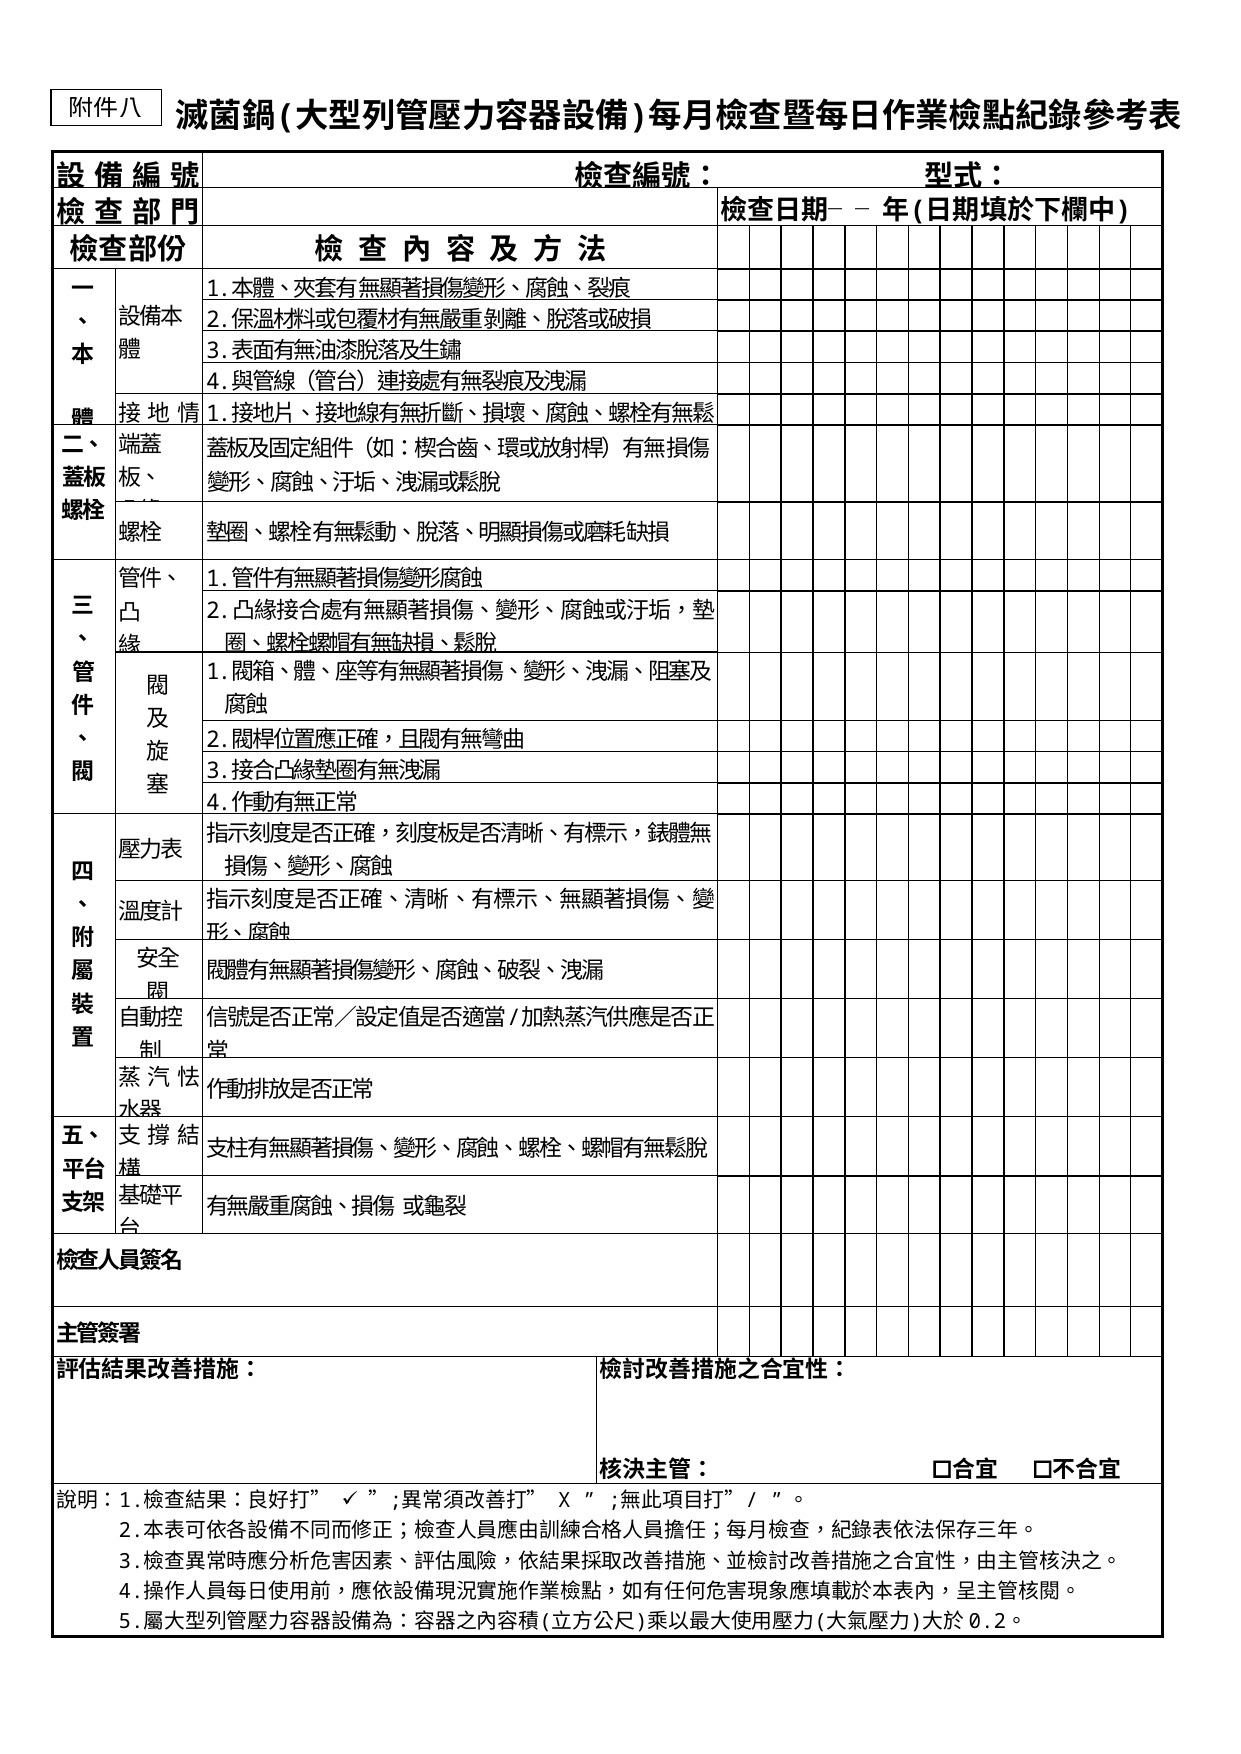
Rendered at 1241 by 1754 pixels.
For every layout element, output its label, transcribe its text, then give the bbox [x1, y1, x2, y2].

table_cell [877, 503, 908, 559]
table_cell [782, 1117, 812, 1175]
table_cell 3.接合凸緣墊圈有無洩漏 [203, 752, 717, 782]
table_cell [1100, 592, 1130, 651]
table_cell [782, 426, 812, 501]
table_cell [1036, 752, 1067, 782]
table_cell [782, 881, 812, 939]
table_cell [941, 721, 971, 751]
table_cell 1.本體、夾套有無顯著損傷變形、腐蝕、裂痕 [203, 269, 717, 299]
table_cell 安全 閥 [116, 940, 202, 998]
table_cell [1005, 363, 1035, 393]
table_cell [846, 332, 876, 362]
table_cell [877, 332, 908, 362]
table_cell [718, 1117, 749, 1175]
table_cell [973, 721, 1003, 751]
table_cell [782, 1177, 812, 1233]
table_cell [1036, 560, 1067, 590]
table_cell [1036, 653, 1067, 719]
table_cell [1005, 721, 1035, 751]
table_cell 五、 平台支架 [54, 1117, 115, 1233]
table_cell [973, 270, 1003, 299]
table_cell [718, 226, 749, 268]
table_cell [1131, 1307, 1161, 1356]
table_cell [846, 752, 876, 782]
table_cell [814, 1307, 844, 1356]
table_cell [846, 503, 876, 559]
table_cell [1100, 815, 1130, 879]
table_cell [1005, 940, 1035, 998]
table_cell [782, 226, 812, 268]
table_cell [718, 784, 749, 813]
table_cell [1100, 560, 1130, 590]
table_cell [973, 592, 1003, 651]
table_cell [1131, 752, 1161, 782]
table_cell [909, 270, 939, 299]
table_cell [814, 1058, 844, 1116]
table_cell [909, 999, 939, 1057]
table_cell [1100, 270, 1130, 299]
table_cell [909, 301, 939, 330]
table_cell [941, 270, 971, 299]
table_cell [750, 940, 780, 998]
table_cell [909, 815, 939, 879]
table_cell [877, 426, 908, 501]
table_cell [941, 592, 971, 651]
table_cell [1131, 721, 1161, 751]
table_cell [973, 784, 1003, 813]
table_cell [782, 1234, 812, 1306]
table_cell [1131, 1117, 1161, 1175]
table_cell [846, 721, 876, 751]
table_cell [750, 363, 780, 393]
table_cell [1100, 752, 1130, 782]
table_cell [750, 395, 780, 424]
table_cell [1005, 270, 1035, 299]
table_cell [1131, 1058, 1161, 1116]
table_cell [1100, 784, 1130, 813]
table_cell [1100, 1117, 1130, 1175]
table_cell [1036, 426, 1067, 501]
table_cell [1036, 815, 1067, 879]
table_cell [877, 226, 908, 268]
table_cell [1036, 226, 1067, 268]
table_cell [1068, 784, 1099, 813]
table_cell [1068, 653, 1099, 719]
table_cell [814, 784, 844, 813]
table_cell [814, 503, 844, 559]
table_cell [814, 592, 844, 651]
table_cell [1036, 1307, 1067, 1356]
table_cell [1131, 1177, 1161, 1233]
table_cell [877, 940, 908, 998]
table_cell [1131, 332, 1161, 362]
table_cell [846, 940, 876, 998]
table_cell [750, 503, 780, 559]
table_cell [718, 332, 749, 362]
table_cell [750, 1307, 780, 1356]
table_cell [1036, 721, 1067, 751]
table_cell [877, 592, 908, 651]
table_cell 設備本體 [116, 269, 202, 393]
table_cell [718, 752, 749, 782]
table_cell [846, 226, 876, 268]
table_cell [846, 1177, 876, 1233]
table_cell [941, 1177, 971, 1233]
table_cell [909, 1307, 939, 1356]
table_cell [1036, 940, 1067, 998]
table_cell [973, 426, 1003, 501]
table_cell [1068, 363, 1099, 393]
table_cell [1005, 815, 1035, 879]
table_cell [750, 301, 780, 330]
table_cell [941, 815, 971, 879]
table_cell [718, 881, 749, 939]
table_cell 管件、凸 緣 [116, 560, 202, 651]
table_cell 有無嚴重腐蝕、損傷 或龜裂 [203, 1176, 717, 1233]
table_cell [750, 560, 780, 590]
table_cell [1100, 226, 1130, 268]
table_cell [973, 301, 1003, 330]
table_cell [814, 940, 844, 998]
table_cell [750, 653, 780, 719]
table_cell [1036, 999, 1067, 1057]
table_cell [877, 653, 908, 719]
table_cell 評估結果改善措施： [54, 1357, 596, 1482]
table_cell [973, 1307, 1003, 1356]
table_cell 4.作動有無正常 [203, 783, 717, 813]
table_cell 溫度計 [116, 881, 202, 939]
table_cell [750, 1117, 780, 1175]
table_cell 蓋板及固定組件（如：楔合齒、環或放射桿）有無損傷變形、腐蝕、汙垢、洩漏或鬆脫 [203, 425, 717, 501]
table_cell [1005, 1177, 1035, 1233]
table_cell [941, 426, 971, 501]
table_cell [846, 270, 876, 299]
table_cell [750, 332, 780, 362]
table_cell 檢查日期╴╴年(日期填於下欄中) [718, 188, 1161, 224]
table_cell 四 、 附 屬 裝 置 [54, 814, 115, 1116]
table_cell [750, 815, 780, 879]
table_cell [1100, 332, 1130, 362]
table_cell [909, 881, 939, 939]
table_cell [973, 503, 1003, 559]
table_cell [909, 784, 939, 813]
table_cell [1036, 1177, 1067, 1233]
table_cell [973, 226, 1003, 268]
table_cell [973, 752, 1003, 782]
table_cell [1068, 503, 1099, 559]
table_cell [941, 226, 971, 268]
table_cell [1131, 301, 1161, 330]
table_cell [203, 188, 717, 224]
table_cell [909, 1058, 939, 1116]
table_cell [941, 503, 971, 559]
table_cell [877, 752, 908, 782]
table_cell [782, 999, 812, 1057]
table_cell [1005, 503, 1035, 559]
table_cell [1005, 560, 1035, 590]
table_cell [1036, 1117, 1067, 1175]
table_cell [1131, 426, 1161, 501]
table_cell 蒸汽怯水器 [116, 1058, 202, 1116]
table_cell 檢討改善措施之合宜性： 核決主管： 合宜 不合宜 [597, 1357, 1161, 1482]
table_cell [973, 363, 1003, 393]
table_cell [1068, 1117, 1099, 1175]
text 附件八 [123, 98, 138, 117]
table_cell [1131, 226, 1161, 268]
table_cell [814, 332, 844, 362]
table_cell [814, 815, 844, 879]
table_cell [814, 653, 844, 719]
table_cell 螺栓 [116, 502, 202, 559]
table_cell [909, 653, 939, 719]
table_cell [1068, 1177, 1099, 1233]
table_cell 2.保溫材料或包覆材有無嚴重剝離、脫落或破損 [203, 300, 717, 330]
table_cell [1131, 881, 1161, 939]
table_cell [941, 940, 971, 998]
table_cell [718, 1307, 749, 1356]
table_cell [1036, 301, 1067, 330]
table_cell [846, 653, 876, 719]
table_cell [1068, 1058, 1099, 1116]
table_cell [1068, 752, 1099, 782]
table_cell [909, 363, 939, 393]
table_cell [973, 1058, 1003, 1116]
table_cell [1036, 881, 1067, 939]
table_cell [846, 881, 876, 939]
table_cell [750, 592, 780, 651]
table_cell [846, 426, 876, 501]
table_cell 檢 查 內 容 及 方 法 [203, 226, 717, 268]
table_cell [814, 721, 844, 751]
table_cell [750, 1177, 780, 1233]
table_cell [750, 226, 780, 268]
table_cell [909, 1177, 939, 1233]
table_cell [750, 1234, 780, 1306]
table_cell [718, 503, 749, 559]
table_cell [973, 395, 1003, 424]
table_cell [909, 721, 939, 751]
table_cell [814, 1117, 844, 1175]
table_cell [782, 815, 812, 879]
table_cell [718, 940, 749, 998]
table_cell [1068, 940, 1099, 998]
table_cell [1068, 426, 1099, 501]
table_cell [909, 226, 939, 268]
table_cell [1131, 270, 1161, 299]
table_cell [782, 363, 812, 393]
table_cell [1036, 270, 1067, 299]
table_cell [718, 815, 749, 879]
table_cell [782, 270, 812, 299]
table_cell 自動控制 [116, 999, 202, 1057]
table_cell [782, 940, 812, 998]
table_cell [846, 592, 876, 651]
table_cell [846, 395, 876, 424]
table_cell [909, 1117, 939, 1175]
table_cell [877, 560, 908, 590]
table_cell [941, 301, 971, 330]
table_cell [1068, 301, 1099, 330]
table_cell [1100, 503, 1130, 559]
table_cell 檢查部門門： [54, 188, 202, 224]
table_cell [718, 395, 749, 424]
table_cell [782, 721, 812, 751]
table_cell [909, 752, 939, 782]
table_cell [941, 1307, 971, 1356]
table_cell [941, 1117, 971, 1175]
table_cell [973, 940, 1003, 998]
table_cell [941, 784, 971, 813]
table_cell [877, 270, 908, 299]
table_cell [973, 1117, 1003, 1175]
table_cell [814, 270, 844, 299]
table_cell [941, 999, 971, 1057]
table_cell [814, 226, 844, 268]
table_cell [1005, 1058, 1035, 1116]
table_cell 4.與管線（管台）連接處有無裂痕及洩漏 [203, 363, 717, 393]
table_cell [1131, 503, 1161, 559]
table_cell [877, 395, 908, 424]
table_cell [750, 426, 780, 501]
table_header 設備編號 設備編號號： [54, 153, 202, 187]
table_cell [973, 999, 1003, 1057]
table_cell [909, 503, 939, 559]
table_cell [973, 1177, 1003, 1233]
table_cell [782, 784, 812, 813]
text 滅菌鍋(大型列管壓力容器設備)每月檢查暨每日作業檢點紀錄參考表 [75, 89, 1217, 137]
table_cell [1100, 1307, 1130, 1356]
table_cell 閥體有無顯著損傷變形、腐蝕、破裂、洩漏 [203, 940, 717, 998]
table_cell [1100, 1234, 1130, 1306]
table_cell [941, 752, 971, 782]
table_cell 主管簽署 [54, 1307, 717, 1356]
table_cell 作動排放是否正常 [203, 1058, 717, 1116]
table_cell [1068, 881, 1099, 939]
table_cell [750, 270, 780, 299]
table_cell [1036, 1058, 1067, 1116]
table_cell [1005, 301, 1035, 330]
table_cell [846, 301, 876, 330]
table_cell [1005, 881, 1035, 939]
table_cell [1036, 1234, 1067, 1306]
table_cell [1131, 999, 1161, 1057]
table_cell [1036, 332, 1067, 362]
table_cell [782, 1307, 812, 1356]
table_cell [1131, 560, 1161, 590]
table_cell [718, 721, 749, 751]
table_cell [814, 301, 844, 330]
table_cell 一 、 本 體 [54, 269, 115, 424]
table_cell [718, 426, 749, 501]
table_cell [973, 881, 1003, 939]
table_cell [718, 301, 749, 330]
table_cell [782, 395, 812, 424]
table_cell [846, 1234, 876, 1306]
table_cell [909, 426, 939, 501]
table_cell [1100, 1058, 1130, 1116]
table_cell [750, 784, 780, 813]
table_cell [1068, 815, 1099, 879]
table_cell [782, 1058, 812, 1116]
table_cell [718, 1058, 749, 1116]
table_cell [846, 1058, 876, 1116]
table_cell 指示刻度是否正確、清晰、有標示、無顯著損傷、變形、腐蝕 [203, 881, 717, 939]
table_cell [846, 784, 876, 813]
table_cell [718, 560, 749, 590]
table_cell [750, 721, 780, 751]
table_cell [1068, 999, 1099, 1057]
table_cell 指示刻度是否正確，刻度板是否清晰、有標示，錶體無損傷、變形、腐蝕 [203, 814, 717, 879]
table_cell [973, 815, 1003, 879]
table_cell [1100, 721, 1130, 751]
table_cell [1131, 592, 1161, 651]
table_cell [1005, 395, 1035, 424]
table_cell [782, 332, 812, 362]
table_cell [1068, 560, 1099, 590]
table_cell [846, 363, 876, 393]
table_cell [973, 653, 1003, 719]
table_cell [1005, 653, 1035, 719]
table_cell [782, 653, 812, 719]
table_cell [814, 881, 844, 939]
table_cell [814, 363, 844, 393]
table_cell [750, 881, 780, 939]
table_cell [1131, 1234, 1161, 1306]
table_cell [1068, 332, 1099, 362]
table_cell [1100, 999, 1130, 1057]
table_cell [1100, 881, 1130, 939]
table_cell [718, 592, 749, 651]
table_cell [846, 560, 876, 590]
table_cell [846, 1117, 876, 1175]
table_cell [814, 1177, 844, 1233]
table_cell [877, 1307, 908, 1356]
table_cell [941, 560, 971, 590]
table_cell [814, 395, 844, 424]
table_cell [750, 999, 780, 1057]
table_cell [750, 1058, 780, 1116]
table_cell [846, 1307, 876, 1356]
table_cell 接地情況 [116, 394, 202, 424]
table_cell [750, 752, 780, 782]
table_cell 基礎平台 [116, 1176, 202, 1233]
table_cell [782, 503, 812, 559]
table_cell [1100, 363, 1130, 393]
table_cell [718, 270, 749, 299]
text 附件八 [134, 98, 146, 117]
table_cell [1100, 653, 1130, 719]
table_cell [877, 301, 908, 330]
table_cell [877, 1058, 908, 1116]
table_cell 2.凸緣接合處有無顯著損傷、變形、腐蝕或汙垢，墊圈、螺栓螺帽有無缺損、鬆脫 [203, 591, 717, 651]
table_cell [1036, 363, 1067, 393]
table_cell [1005, 784, 1035, 813]
table_cell [877, 1177, 908, 1233]
table_cell 墊圈、螺栓有無鬆動、脫落、明顯損傷或磨耗缺損 [203, 502, 717, 559]
table_cell [1100, 426, 1130, 501]
table_cell [718, 363, 749, 393]
table_cell [1005, 752, 1035, 782]
table_cell [782, 560, 812, 590]
table_cell [877, 999, 908, 1057]
table_cell [877, 721, 908, 751]
table_cell [1005, 226, 1035, 268]
table_cell [1131, 815, 1161, 879]
table_cell [782, 752, 812, 782]
table_cell 信號是否正常∕設定值是否適當/加熱蒸汽供應是否正常 [203, 999, 717, 1057]
table_cell [1005, 592, 1035, 651]
table_cell [1036, 784, 1067, 813]
table_cell [877, 784, 908, 813]
table_cell 3.表面有無油漆脫落及生鏽 [203, 331, 717, 362]
table_cell [1100, 301, 1130, 330]
table_cell [1068, 1234, 1099, 1306]
table_cell [941, 395, 971, 424]
table_cell [941, 653, 971, 719]
table_cell [718, 999, 749, 1057]
table_cell 說明：1.檢查結果：良好打”  ”;異常須改善打” X ” ;無此項目打”/ ” 。 2.本表可依各設備不同而修正；檢查人員應由訓練合格人員擔任；每月檢查，紀錄表依法保存三年。 3.檢查異常時應分析危害因素、評估風險，依結果採取改善措施、並檢討改善措施之合宜性，由主管核決之。 4.操作人員每日使用前，應依設備現況實施作業檢點，如有任何危害現象應填載於本表內，呈主管核閱。 5.屬大型列管壓力容器設備為：容器之內容積(立方公尺)乘以最大使用壓力(大氣壓力)大於0.2。 [54, 1484, 1161, 1635]
table_cell 閥 及 旋 塞 [116, 653, 202, 813]
table_cell [1068, 721, 1099, 751]
table_cell [718, 653, 749, 719]
text 附件八 [110, 98, 126, 117]
table_cell [909, 395, 939, 424]
table_cell 1.閥箱、體、座等有無顯著損傷、變形、洩漏、阻塞及腐蝕 [203, 653, 717, 719]
table_cell [782, 592, 812, 651]
table_cell [973, 560, 1003, 590]
table_cell [1100, 940, 1130, 998]
table_cell [718, 1177, 749, 1233]
table_cell [1068, 270, 1099, 299]
table_cell 檢查人員簽名 [54, 1234, 717, 1306]
table_cell [941, 332, 971, 362]
table_cell [909, 940, 939, 998]
table_cell [877, 881, 908, 939]
table_cell [1036, 395, 1067, 424]
table_cell [877, 1117, 908, 1175]
table_cell 二、 蓋板螺栓 [54, 425, 115, 559]
table_cell [846, 815, 876, 879]
table_cell 支柱有無顯著損傷、變形、腐蝕、螺栓、螺帽有無鬆脫 [203, 1117, 717, 1175]
table_cell [814, 1234, 844, 1306]
text 附件八 [72, 98, 80, 117]
table_cell [1036, 592, 1067, 651]
table_cell 檢查部份 [54, 226, 202, 268]
text 附件八 [90, 98, 99, 117]
table_cell [1131, 940, 1161, 998]
table_cell [973, 1234, 1003, 1306]
table_cell [1131, 363, 1161, 393]
table_cell [1131, 653, 1161, 719]
table_cell 2.閥桿位置應正確，且閥有無彎曲 [203, 721, 717, 751]
table_cell [1068, 1307, 1099, 1356]
table_cell 1.管件有無顯著損傷變形腐蝕 [203, 560, 717, 590]
table_cell 端蓋板、 凸緣 [116, 425, 202, 501]
table_cell [1005, 1307, 1035, 1356]
table_cell [1005, 1234, 1035, 1306]
table_cell [1036, 503, 1067, 559]
table_cell [1005, 999, 1035, 1057]
table_cell 壓力表 [116, 814, 202, 879]
table_cell [1068, 395, 1099, 424]
table_cell [1131, 395, 1161, 424]
table_cell [814, 999, 844, 1057]
table_header 檢查編號： 型式： [203, 153, 1161, 187]
text 附件八 [81, 98, 88, 117]
table_cell [973, 332, 1003, 362]
table_cell [1005, 1117, 1035, 1175]
table_cell 三 、 管 件 、 閥 [54, 560, 115, 813]
table_cell [1068, 226, 1099, 268]
table_cell [814, 752, 844, 782]
table_cell [909, 592, 939, 651]
table_cell [846, 999, 876, 1057]
table_cell [718, 1234, 749, 1306]
table_cell [941, 363, 971, 393]
table_cell [782, 301, 812, 330]
table_cell [1005, 332, 1035, 362]
table_cell 1.接地片、接地線有無折斷、損壞、腐蝕、螺栓有無鬆脫 [203, 394, 717, 424]
table_cell [877, 363, 908, 393]
table_cell [1005, 426, 1035, 501]
table_cell [814, 426, 844, 501]
table_cell [909, 332, 939, 362]
table_cell 支撐結構 [116, 1117, 202, 1175]
table_cell [941, 881, 971, 939]
table_cell [941, 1234, 971, 1306]
table_cell [1100, 395, 1130, 424]
text 滅菌鍋(大型列管壓力容器設備)每月檢查暨每日作業檢點紀錄參考表 [52, 90, 161, 125]
table_cell [1100, 1177, 1130, 1233]
table_cell [877, 1234, 908, 1306]
table_cell [814, 560, 844, 590]
table_cell [877, 815, 908, 879]
table_cell [1131, 784, 1161, 813]
table_cell [909, 1234, 939, 1306]
table_cell [941, 1058, 971, 1116]
table_cell [1068, 592, 1099, 651]
text 附件八 [99, 98, 108, 117]
table_cell [909, 560, 939, 590]
